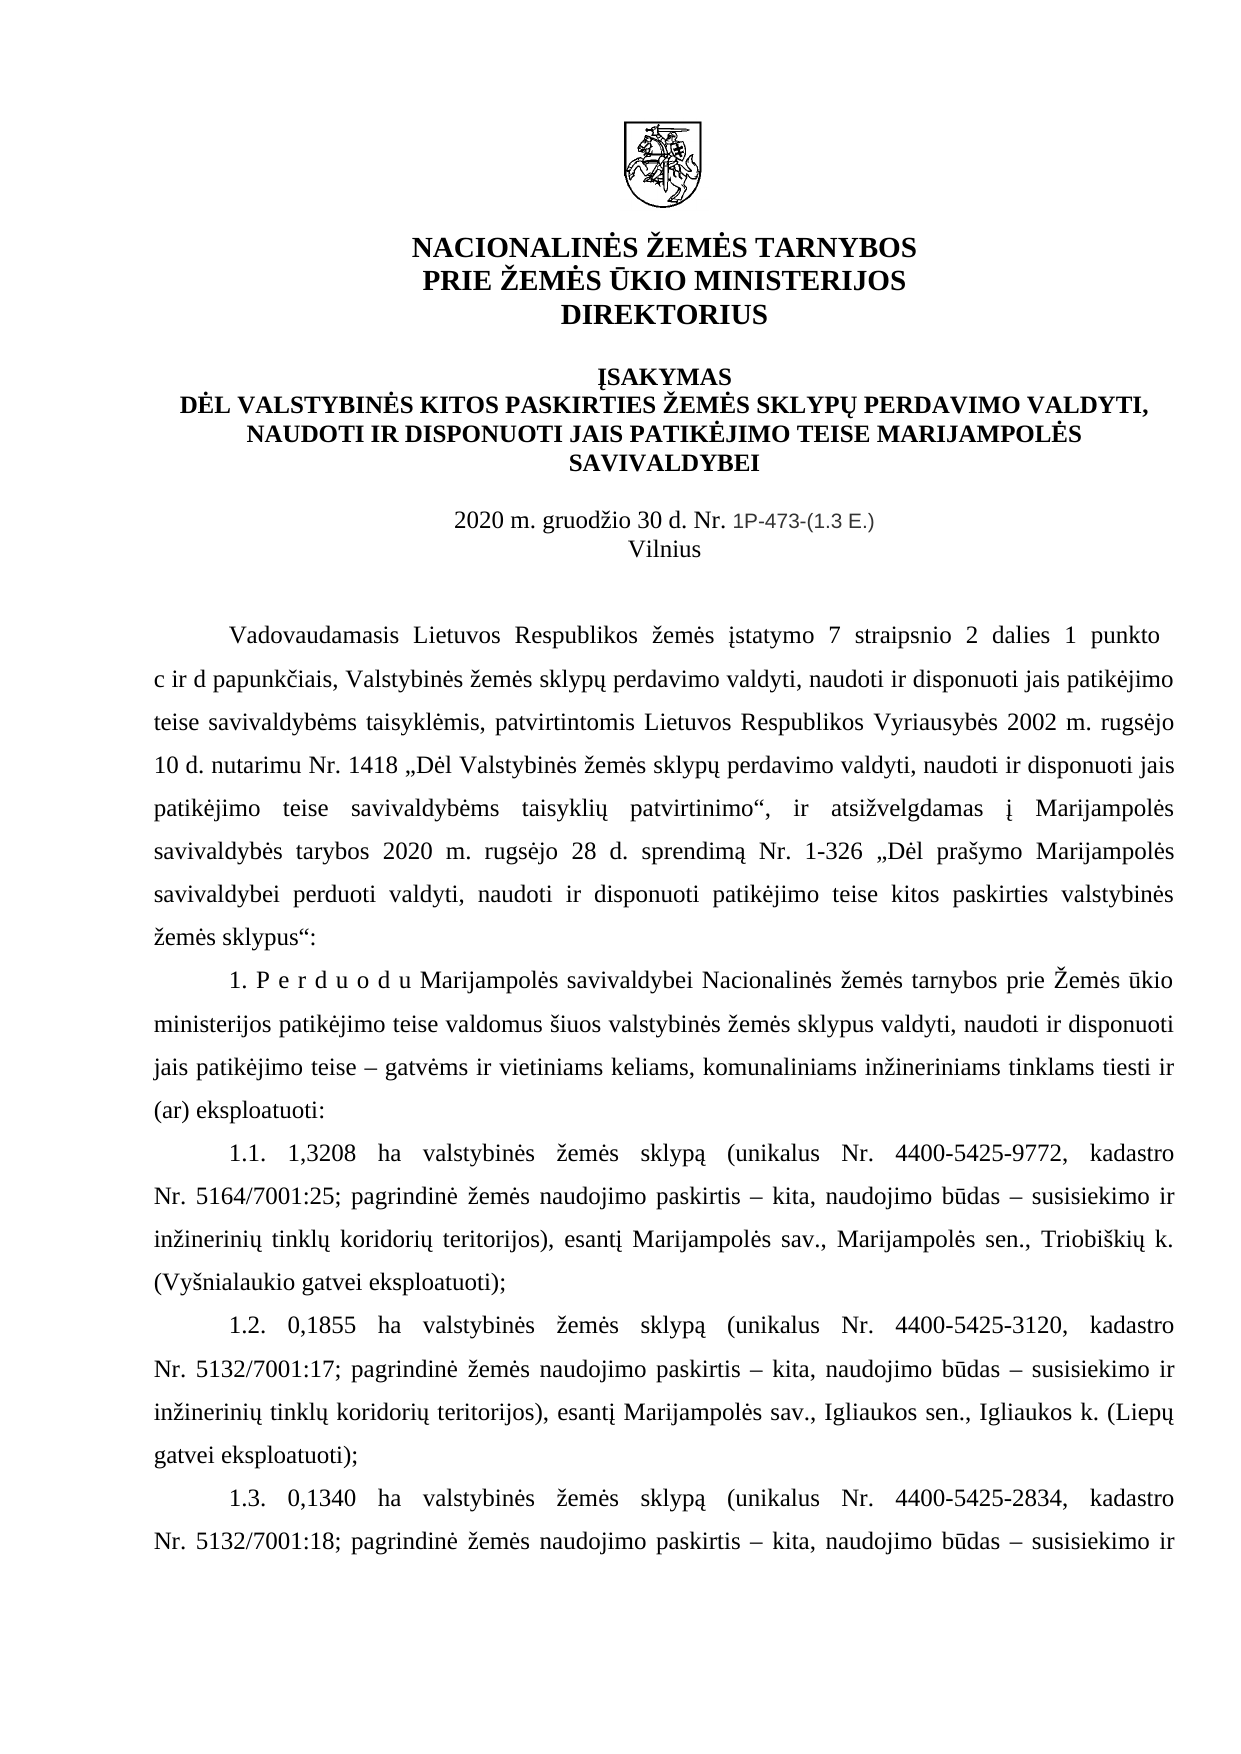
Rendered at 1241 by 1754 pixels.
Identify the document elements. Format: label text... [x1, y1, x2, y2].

text DĖL VALSTYBINĖS KITOS PASKIRTIES ŽEMĖS SKLYPų PERDAVIMO VALDYTI, NAUDOTI IR DISPONUOTI JAIS PATIKĖJIMO TEISE MARIJAMPOLĖS SAVIVALDYBEI [153, 391, 1175, 477]
text 1.1. 1,3208 ha valstybinės žemės sklypą (unikalus Nr. 4400-5425-9772, kadastro Nr. 5164/7001:25; pagrindinė žemės naudojimo paskirtis – kita, naudojimo būdas – susisiekimo ir inžinerinių tinklų koridorių teritorijos), esantį Marijampolės sav., Marijampolės sen., Triobiškių k. (Vyšnialaukio gatvei eksploatuoti); [153, 1138, 1175, 1296]
text 1.3. 0,1340 ha valstybinės žemės sklypą (unikalus Nr. 4400-5425-2834, kadastro Nr. 5132/7001:18; pagrindinė žemės naudojimo paskirtis – kita, naudojimo būdas – susisiekimo ir [153, 1483, 1175, 1555]
text DIREKTORIUS [153, 297, 1175, 331]
text PRIE žemės ūkio ministerijos [153, 263, 1175, 297]
text 2020 m. gruodžio 30 d. Nr. 1P-473-(1.3 E.) [153, 506, 1175, 534]
text Vadovaudamasis Lietuvos Respublikos žemės įstatymo 7 straipsnio 2 dalies 1 punkto c ir d papunkčiais, Valstybinės žemės sklypų perdavimo valdyti, naudoti ir disponuoti jais patikėjimo teise savivaldybėms taisyklėmis, patvirtintomis Lietuvos Respublikos Vyriausybės 2002 m. rugsėjo 10 d. nutarimu Nr. 1418 „Dėl Valstybinės žemės sklypų perdavimo valdyti, naudoti ir disponuoti jais patikėjimo teise savivaldybėms taisyklių patvirtinimo“, ir atsižvelgdamas į Marijampolės savivaldybės tarybos 2020 m. rugsėjo 28 d. sprendimą Nr. 1-326 „Dėl prašymo Marijampolės savivaldybei perduoti valdyti, naudoti ir disponuoti patikėjimo teise kitos paskirties valstybinės žemės sklypus“: [153, 621, 1175, 951]
text Vilnius [153, 534, 1175, 563]
text 1. P e r d u o d u Marijampolės savivaldybei Nacionalinės žemės tarnybos prie Žemės ūkio ministerijos patikėjimo teise valdomus šiuos valstybinės žemės sklypus valdyti, naudoti ir disponuoti jais patikėjimo teise – gatvėms ir vietiniams keliams, komunaliniams inžineriniams tinklams tiesti ir (ar) eksploatuoti: [153, 966, 1175, 1124]
text Nacionalinės žemės tarnybos [153, 230, 1175, 263]
text ĮSAKYMAS [153, 362, 1175, 391]
text 1.2. 0,1855 ha valstybinės žemės sklypą (unikalus Nr. 4400-5425-3120, kadastro Nr. 5132/7001:17; pagrindinė žemės naudojimo paskirtis – kita, naudojimo būdas – susisiekimo ir inžinerinių tinklų koridorių teritorijos), esantį Marijampolės sav., Igliaukos sen., Igliaukos k. (Liepų gatvei eksploatuoti); [153, 1311, 1175, 1469]
